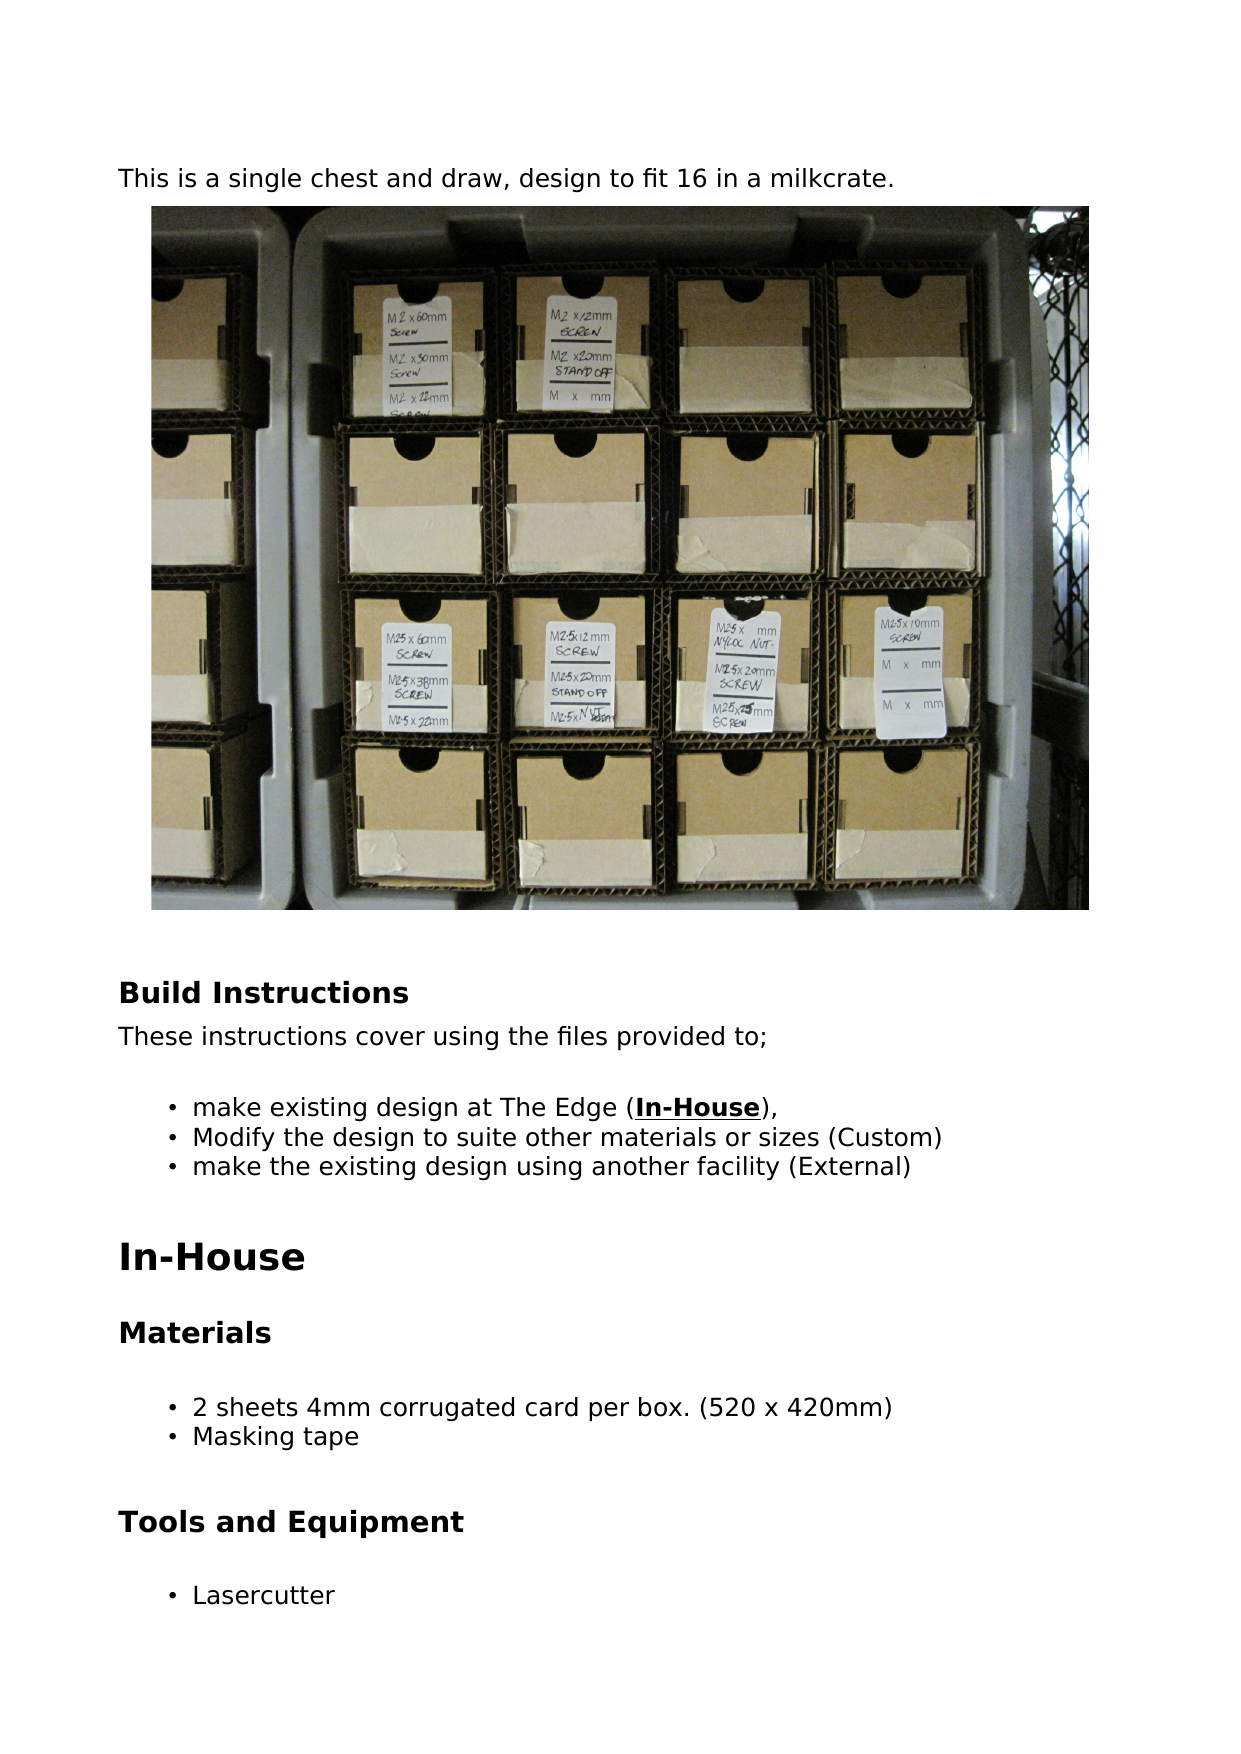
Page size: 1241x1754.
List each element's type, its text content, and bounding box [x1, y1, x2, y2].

text This is a single chest and draw, design to fit 16 in a milkcrate. [118, 164, 1122, 194]
list Modify the design to suite other materials or sizes (Custom) [177, 1123, 1122, 1152]
text These instructions cover using the files provided to; [118, 1022, 1122, 1052]
subtitle Tools and Equipment [118, 1506, 1122, 1539]
list Masking tape [177, 1422, 1122, 1451]
list Lasercutter [177, 1581, 1122, 1611]
list 2 sheets 4mm corrugated card per box. (520 x 420mm) [177, 1393, 1122, 1422]
list make existing design at The Edge (In-House), [177, 1094, 1122, 1123]
subtitle In-House [118, 1236, 1122, 1279]
subtitle Build Instructions [118, 976, 1122, 1010]
subtitle Materials [118, 1317, 1122, 1351]
list make the existing design using another facility (External) [177, 1152, 1122, 1181]
picture [151, 206, 1089, 910]
